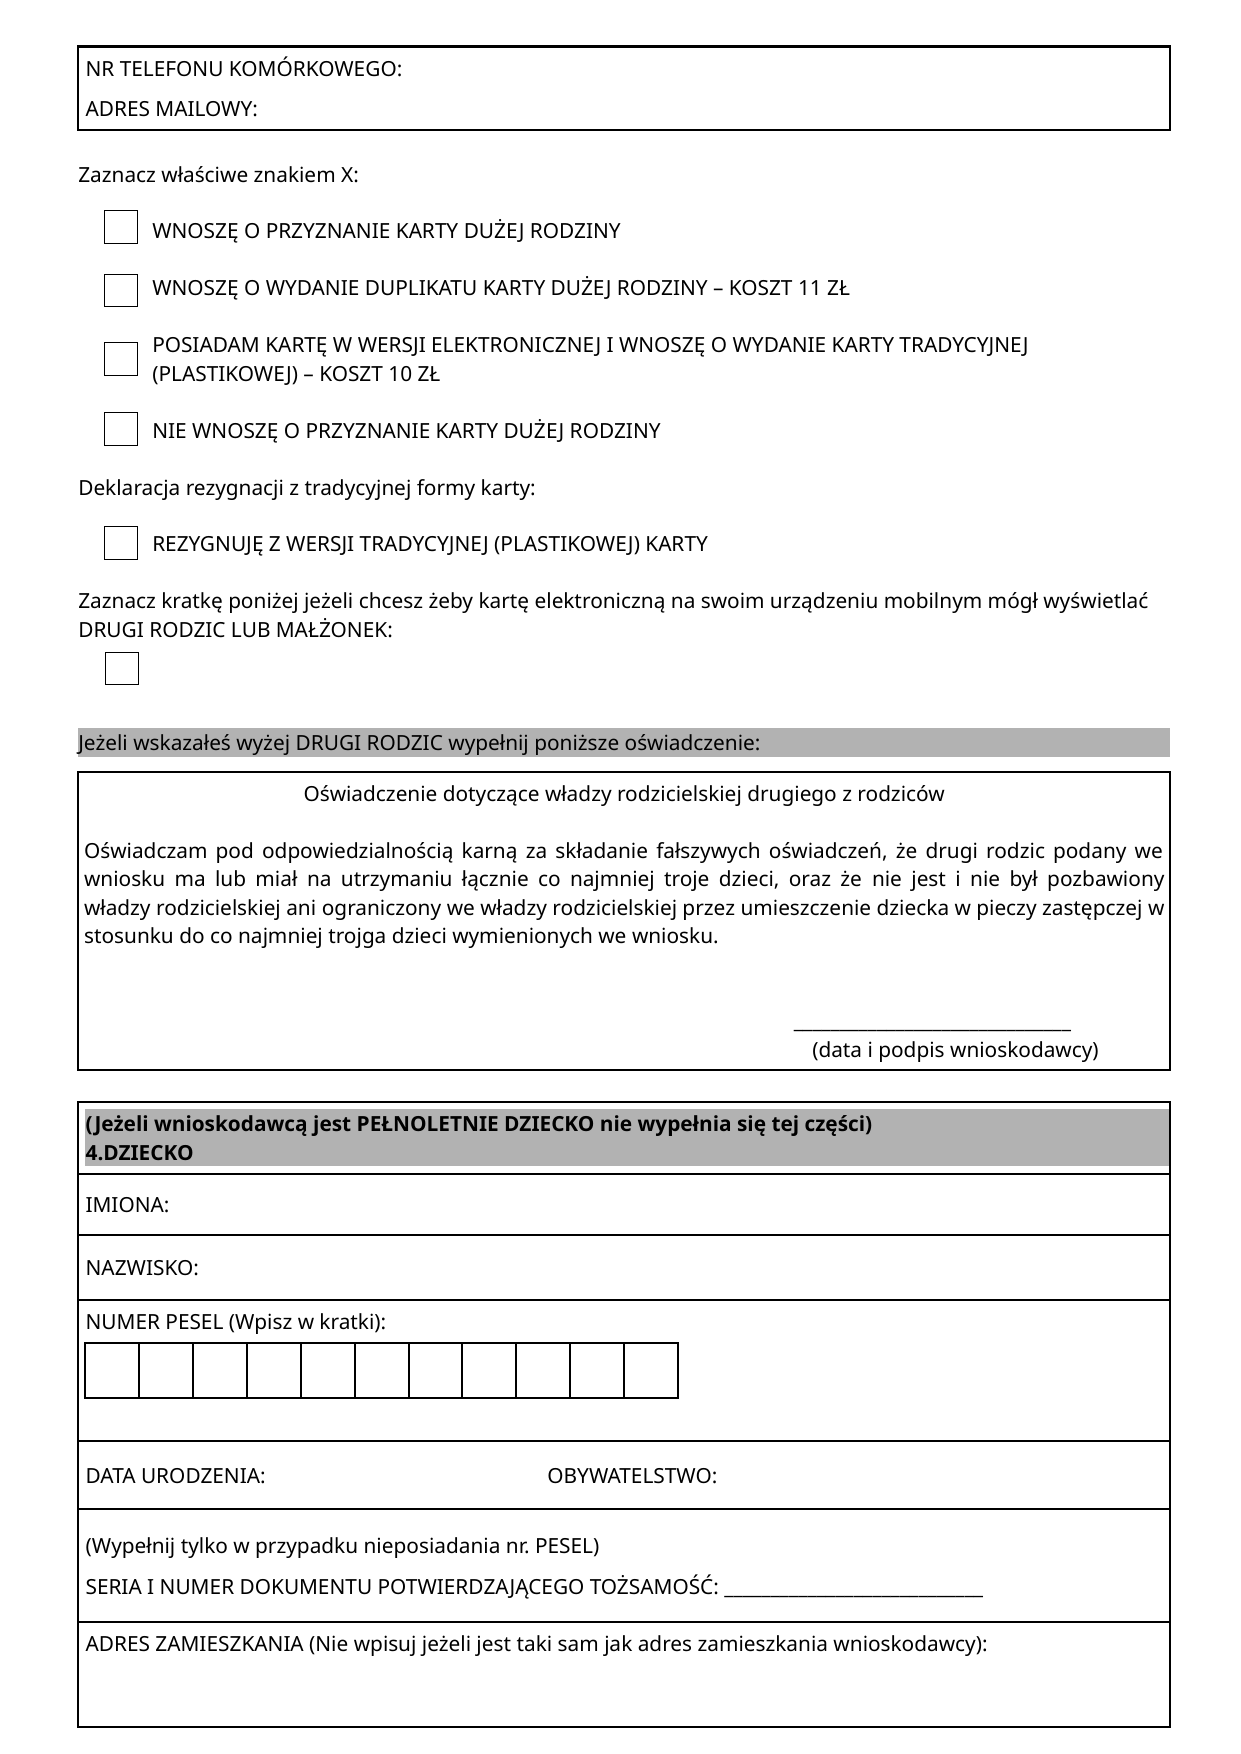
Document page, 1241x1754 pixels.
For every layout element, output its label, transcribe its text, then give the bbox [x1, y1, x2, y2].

table_header [571, 1344, 623, 1397]
text POSIADAM KARTĘ W WERSJI ELEKTRONICZNEJ I WNOSZĘ O WYDANIE KARTY TRADYCYJNEJ (PLASTIKOWEJ) – KOSZT 10 ZŁ [78, 330, 1170, 387]
text Zaznacz kratkę poniżej jeżeli chcesz żeby kartę elektroniczną na swoim urządzeniu mobilnym mógł wyświetlać DRUGI RODZIC LUB MAŁŻONEK: [78, 586, 1170, 643]
table_header Oświadczenie dotyczące władzy rodzicielskiej drugiego z rodziców Oświadczam pod odpowiedzialnością karną za składanie fałszywych oświadczeń, że drugi rodzic podany we wniosku ma lub miał na utrzymaniu łącznie co najmniej troje dzieci, oraz że nie jest i nie był pozbawiony władzy rodzicielskiej ani ograniczony we władzy rodzicielskiej przez umieszczenie dziecka w pieczy zastępczej w stosunku do co najmniej trojga dzieci wymienionych we wniosku. ______________________________ (data i podpis wnioskodawcy) [79, 773, 1169, 1069]
table_cell NUMER PESEL (Wpisz w kratki): [79, 1301, 1169, 1440]
table_header [302, 1344, 354, 1397]
text WNOSZĘ O PRZYZNANIE KARTY DUŻEJ RODZINY [78, 217, 1170, 245]
table_cell ADRES ZAMIESZKANIA (Nie wpisuj jeżeli jest taki sam jak adres zamieszkania wnioskodawcy): [79, 1623, 1169, 1726]
table_header [517, 1344, 569, 1397]
table_header [140, 1344, 192, 1397]
text NIE WNOSZĘ O PRZYZNANIE KARTY DUŻEJ RODZINY [138, 416, 1170, 444]
table_cell NR TELEFONU KOMÓRKOWEGO: ADRES MAILOWY: [79, 48, 1169, 129]
table_header [410, 1344, 461, 1397]
text WNOSZĘ O WYDANIE DUPLIKATU KARTY DUŻEJ RODZINY – KOSZT 11 ZŁ [78, 273, 1170, 302]
table_cell (Wypełnij tylko w przypadku nieposiadania nr. PESEL) SERIA I NUMER DOKUMENTU POTWIERDZAJĄCEGO TOŻSAMOŚĆ: ____________________________ [79, 1510, 1169, 1621]
table_header [194, 1344, 246, 1397]
table_header [356, 1344, 408, 1397]
text Zaznacz właściwe znakiem X: [78, 160, 1170, 188]
table_header [463, 1344, 515, 1397]
table_header [86, 1344, 138, 1397]
table_header [625, 1344, 677, 1397]
table_cell DATA URODZENIA: OBYWATELSTWO: [79, 1442, 1169, 1508]
table_cell IMIONA: [79, 1175, 1169, 1234]
table_header (Jeżeli wnioskodawcą jest PEŁNOLETNIE DZIECKO nie wypełnia się tej części) 4.DZIECKO [79, 1103, 1169, 1172]
table_header [248, 1344, 300, 1397]
text REZYGNUJĘ Z WERSJI TRADYCYJNEJ (PLASTIKOWEJ) KARTY [138, 529, 1170, 558]
table_cell NAZWISKO: [79, 1236, 1169, 1299]
text Deklaracja rezygnacji z tradycyjnej formy karty: [78, 473, 1170, 501]
text Jeżeli wskazałeś wyżej DRUGI RODZIC wypełnij poniższe oświadczenie: [78, 728, 1170, 757]
